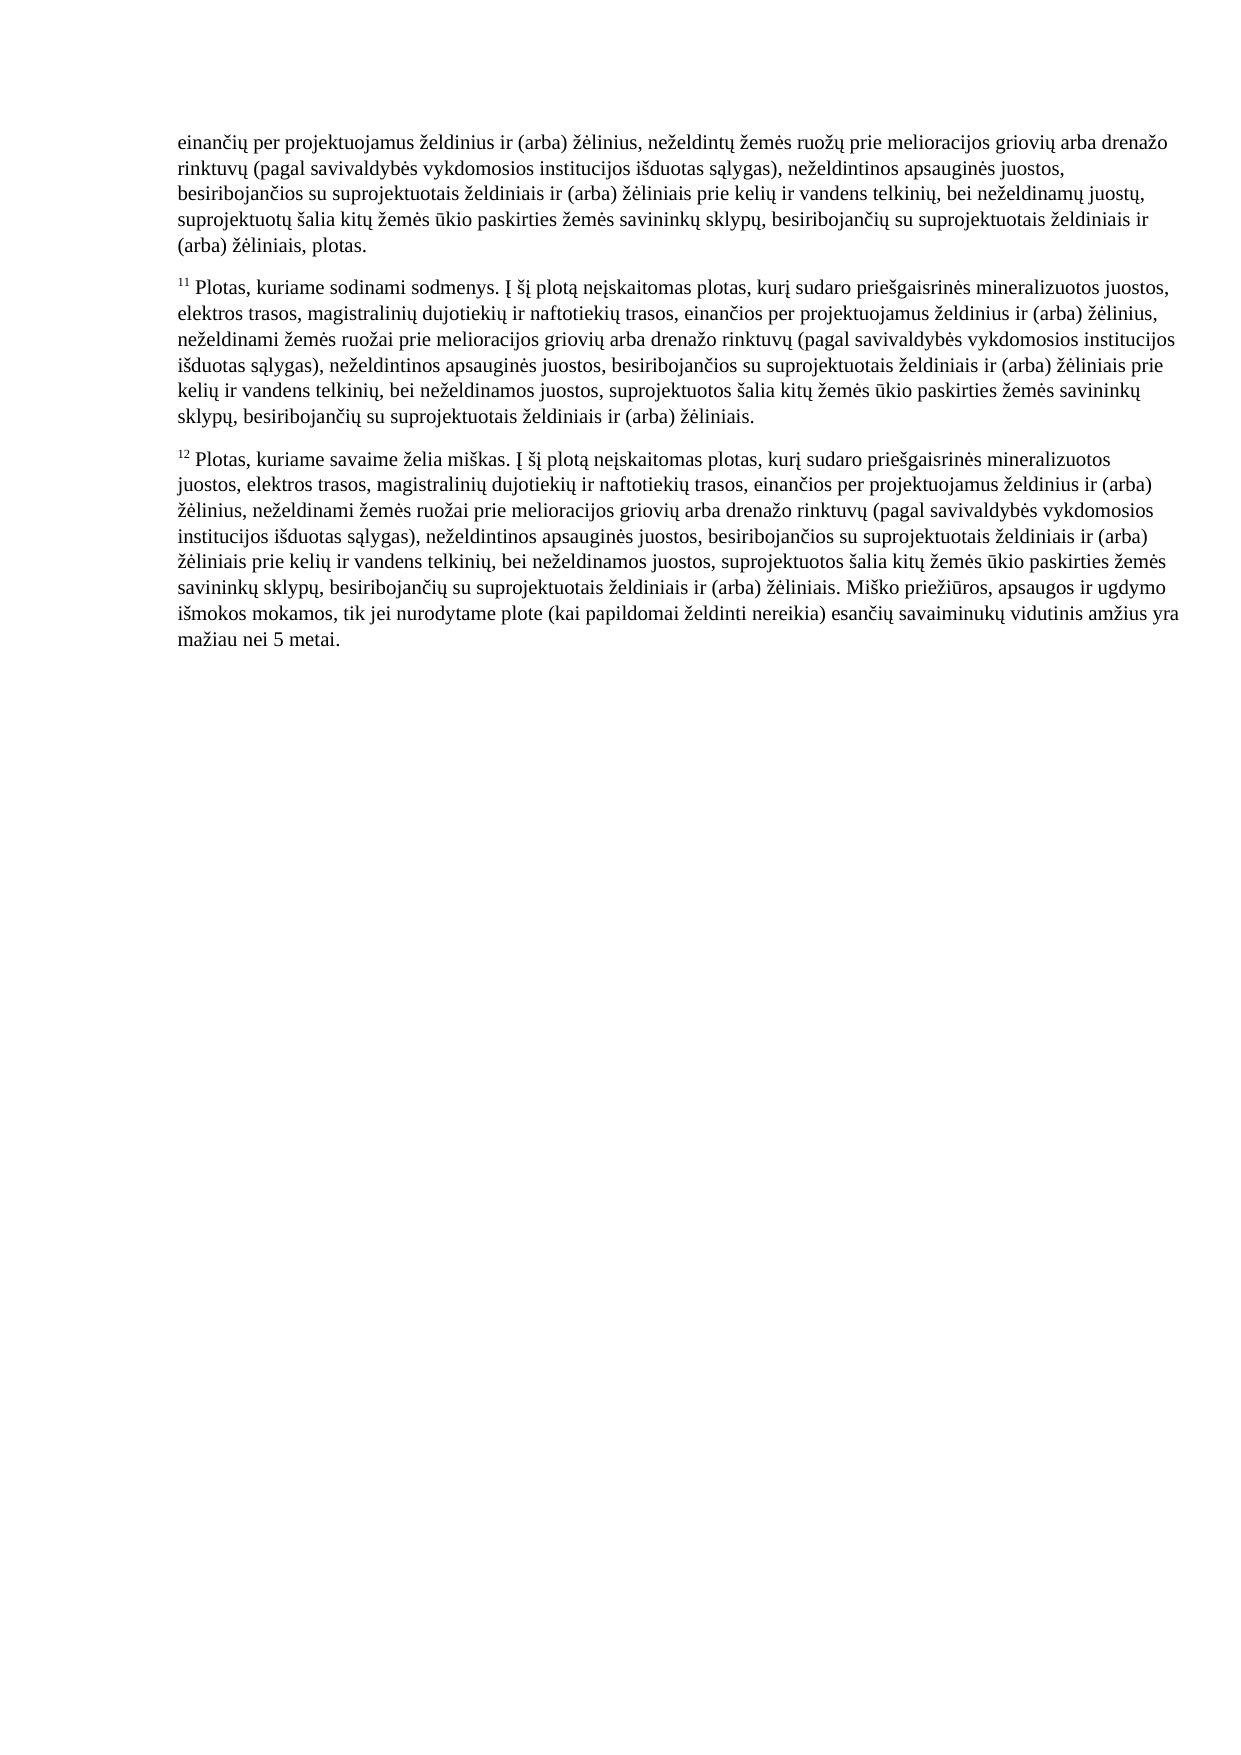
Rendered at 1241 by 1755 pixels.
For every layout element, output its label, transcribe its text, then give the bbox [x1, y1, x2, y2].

text besiribojančios su suprojektuotais želdiniais ir (arba) žėliniais prie kelių ir vandens telkinių, bei neželdinamų juostų, [177, 181, 1181, 205]
text mažiau nei 5 metai. [177, 627, 1181, 651]
text juostos, elektros trasos, magistralinių dujotiekių ir naftotiekių trasos, einančios per projektuojamus želdinius ir (arba) [177, 472, 1181, 496]
text 12 Plotas, kuriame savaime želia miškas. Į šį plotą neįskaitomas plotas, kurį sudaro priešgaisrinės mineralizuotos [177, 446, 1181, 471]
text institucijos išduotas sąlygas), neželdintinos apsauginės juostos, besiribojančios su suprojektuotais želdiniais ir (arba) [177, 524, 1181, 548]
text sklypų, besiribojančių su suprojektuotais želdiniais ir (arba) žėliniais. [177, 404, 1181, 428]
text (arba) žėliniais, plotas. [177, 233, 1181, 257]
text savininkų sklypų, besiribojančių su suprojektuotais želdiniais ir (arba) žėliniais. Miško priežiūros, apsaugos ir ugdymo [177, 575, 1181, 599]
text žėlinius, neželdinami žemės ruožai prie melioracijos griovių arba drenažo rinktuvų (pagal savivaldybės vykdomosios [177, 498, 1181, 522]
text suprojektuotų šalia kitų žemės ūkio paskirties žemės savininkų sklypų, besiribojančių su suprojektuotais želdiniais ir [177, 207, 1181, 231]
text elektros trasos, magistralinių dujotiekių ir naftotiekių trasos, einančios per projektuojamus želdinius ir (arba) žėlinius, [177, 301, 1181, 325]
text rinktuvų (pagal savivaldybės vykdomosios institucijos išduotas sąlygas), neželdintinos apsauginės juostos, [177, 156, 1181, 180]
text 11 Plotas, kuriame sodinami sodmenys. Į šį plotą neįskaitomas plotas, kurį sudaro priešgaisrinės mineralizuotos juostos, [177, 275, 1181, 299]
text žėliniais prie kelių ir vandens telkinių, bei neželdinamos juostos, suprojektuotos šalia kitų žemės ūkio paskirties žemės [177, 549, 1181, 573]
text einančių per projektuojamus želdinius ir (arba) žėlinius, neželdintų žemės ruožų prie melioracijos griovių arba drenažo [177, 130, 1181, 154]
text kelių ir vandens telkinių, bei neželdinamos juostos, suprojektuotos šalia kitų žemės ūkio paskirties žemės savininkų [177, 378, 1181, 402]
text išmokos mokamos, tik jei nurodytame plote (kai papildomai želdinti nereikia) esančių savaiminukų vidutinis amžius yra [177, 601, 1181, 625]
text neželdinami žemės ruožai prie melioracijos griovių arba drenažo rinktuvų (pagal savivaldybės vykdomosios institucijos [177, 327, 1181, 351]
text išduotas sąlygas), neželdintinos apsauginės juostos, besiribojančios su suprojektuotais želdiniais ir (arba) žėliniais prie [177, 352, 1181, 377]
